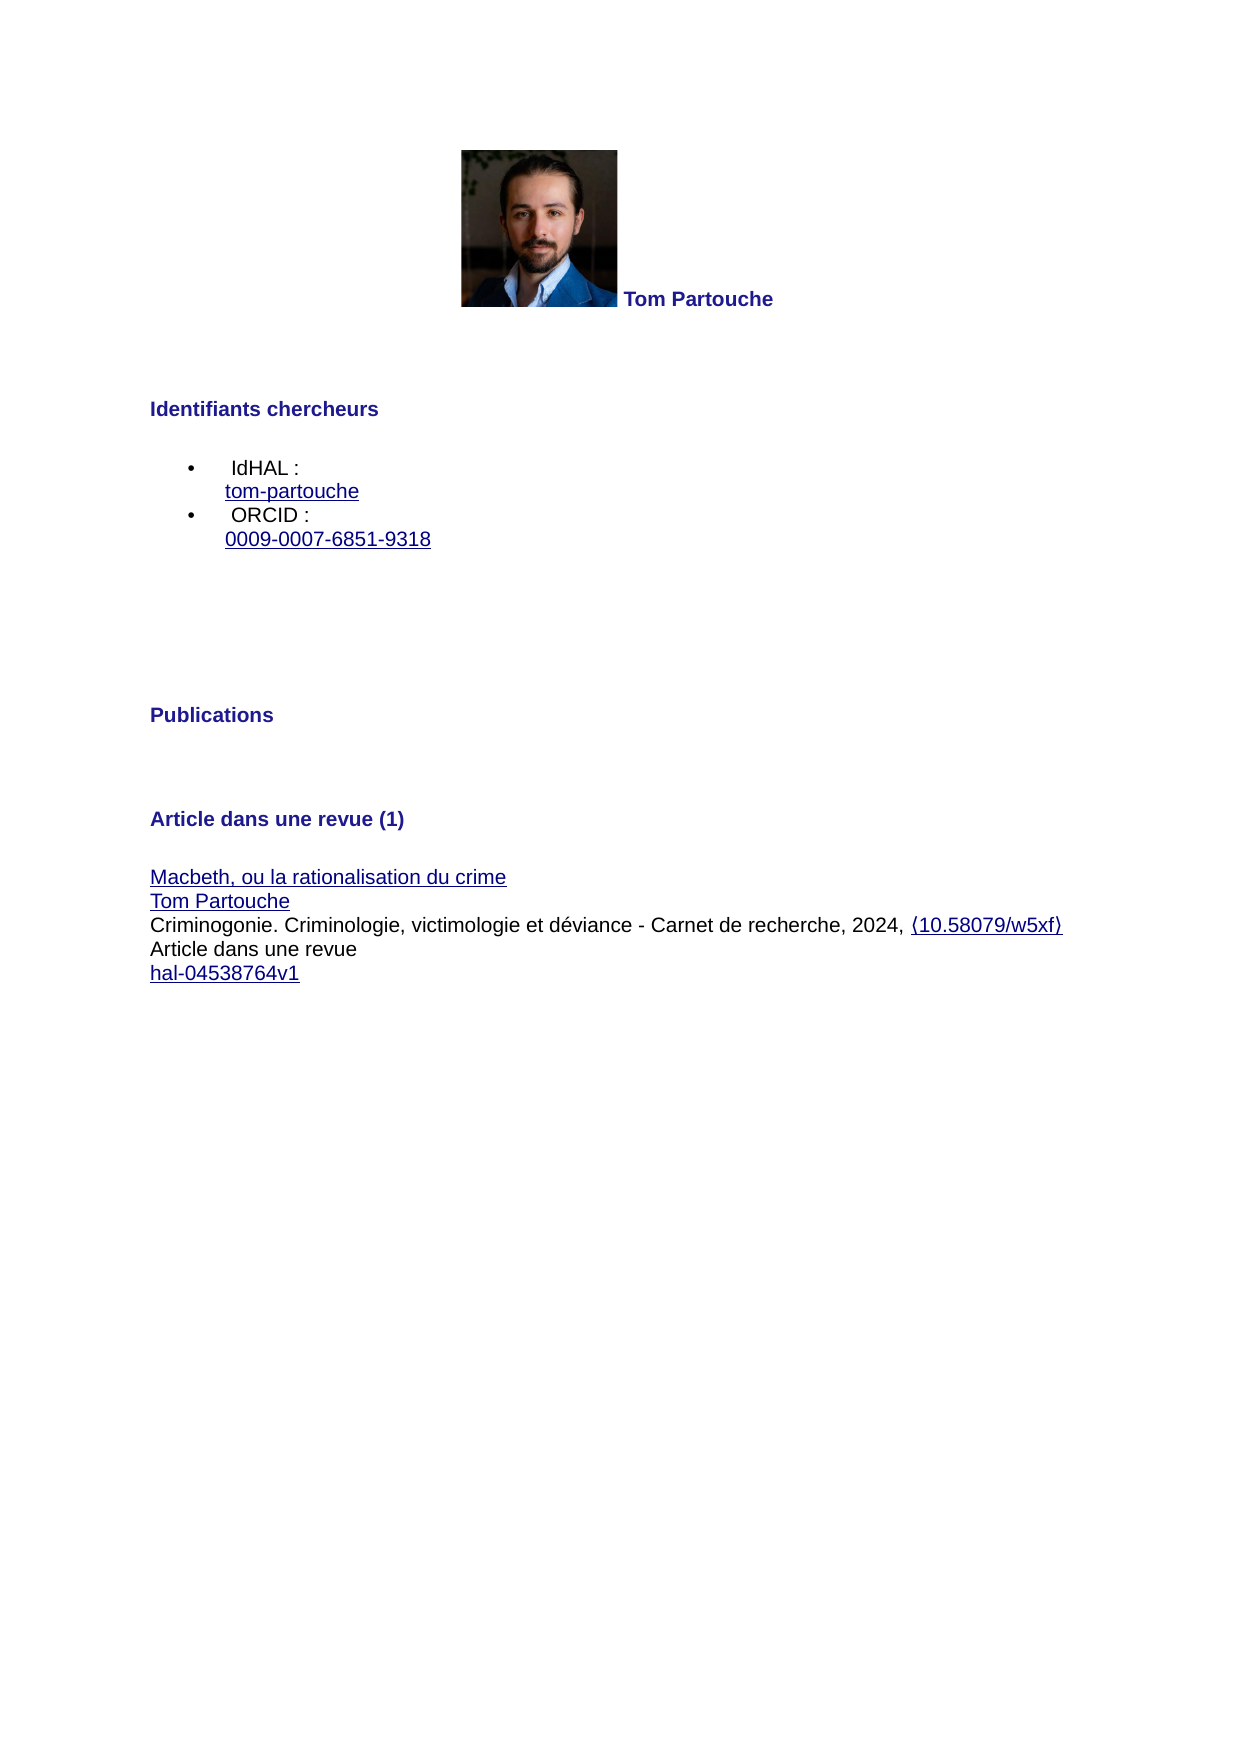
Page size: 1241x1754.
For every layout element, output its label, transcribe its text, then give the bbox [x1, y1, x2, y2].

list IdHAL : [187, 455, 1090, 479]
list tom-partouche [187, 479, 1090, 503]
list ORCID : [187, 503, 1090, 527]
subtitle Identifiants chercheurs [150, 397, 1090, 421]
picture [461, 150, 618, 307]
subtitle Tom Partouche [150, 150, 1090, 311]
subtitle Publications [150, 703, 1090, 727]
table_header Macbeth, ou la rationalisation du crime Tom Partouche Criminogonie. Criminologie, victimologie et déviance - Carnet de recherche, 2024, ⟨10.58079/w5xf⟩ Article dans une revue hal-04538764v1 [150, 865, 1090, 984]
subtitle Article dans une revue (1) [150, 806, 1090, 830]
list 0009-0007-6851-9318 [187, 527, 1090, 551]
